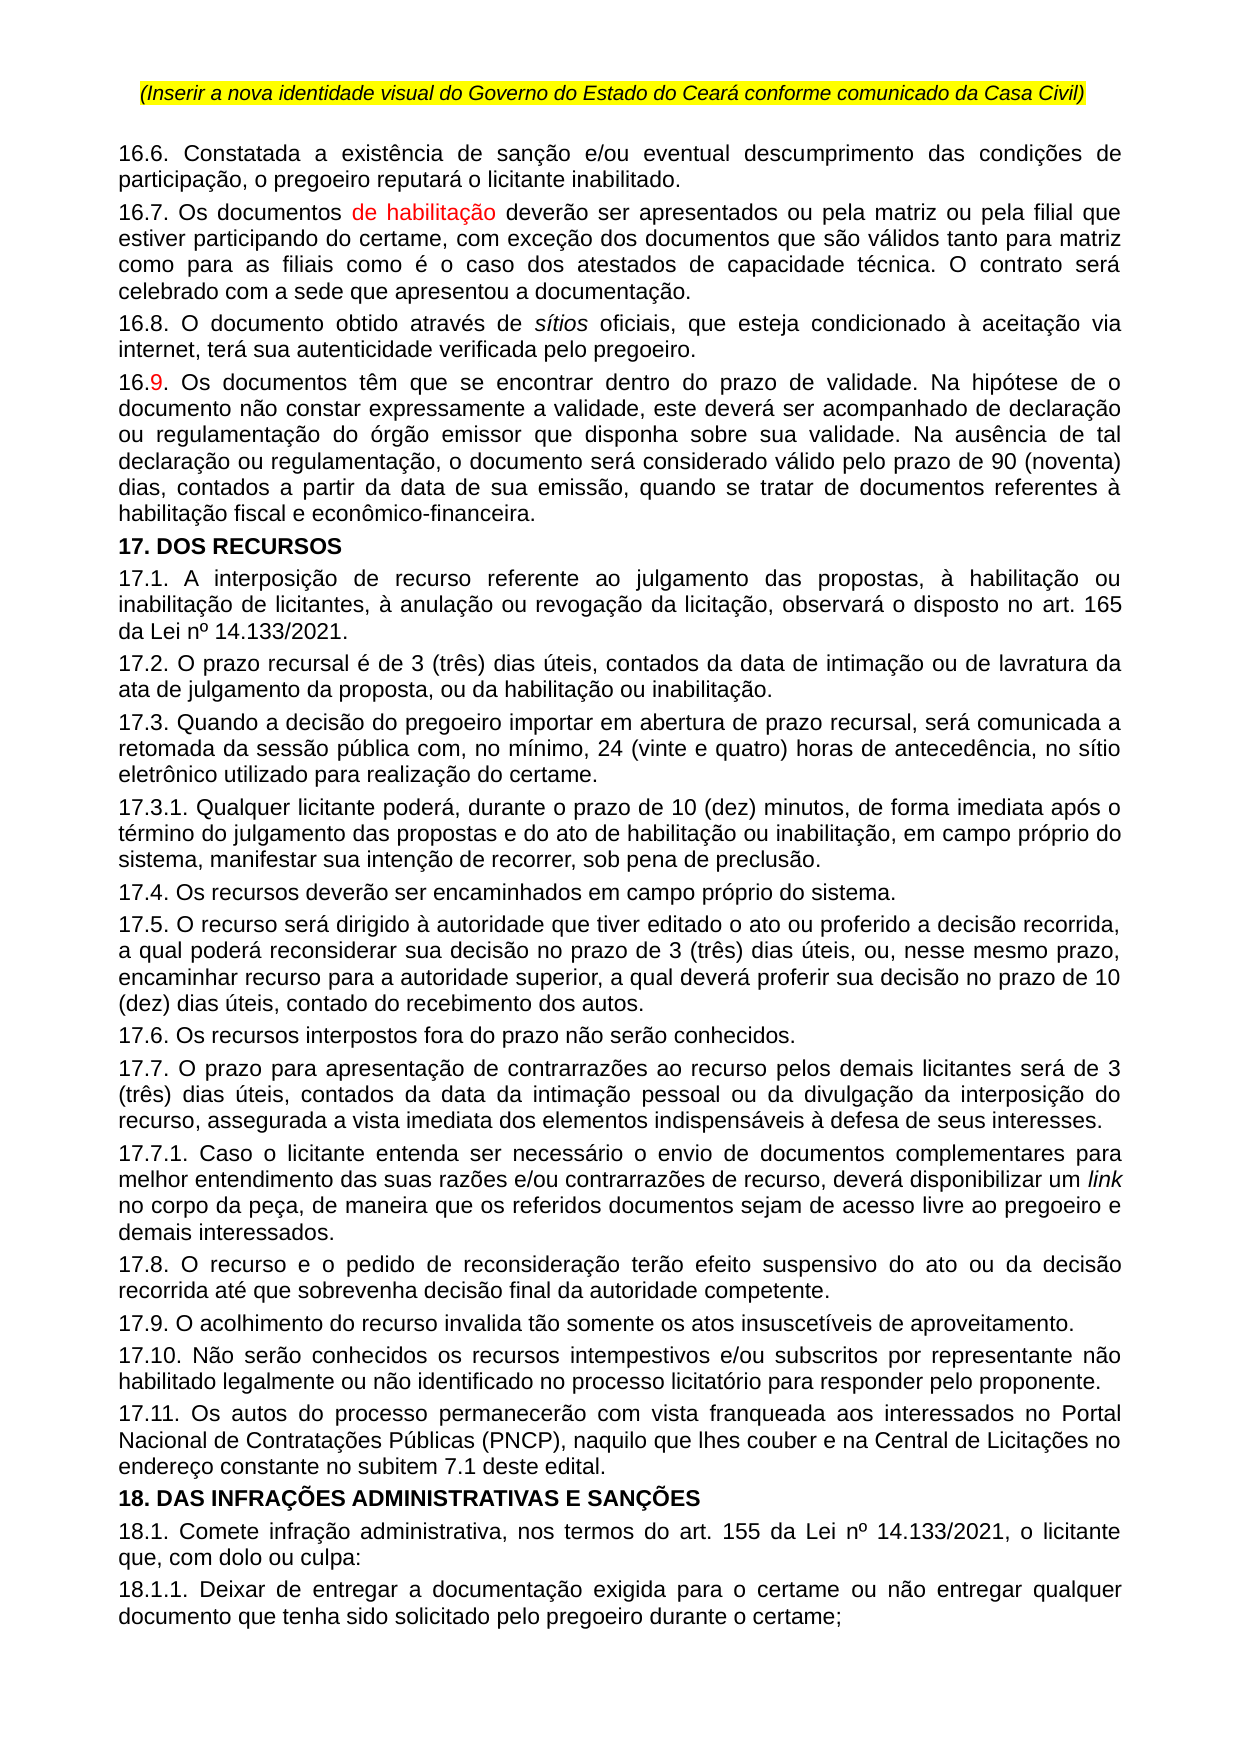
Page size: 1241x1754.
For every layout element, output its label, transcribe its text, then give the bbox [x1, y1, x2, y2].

text 17.3.1. Qualquer licitante poderá, durante o prazo de 10 (dez) minutos, de forma imediata após o término do julgamento das propostas e do ato de habilitação ou inabilitação, em campo próprio do sistema, manifestar sua intenção de recorrer, sob pena de preclusão. [118, 793, 1122, 873]
text 16.8. O documento obtido através de sítios oficiais, que esteja condicionado à aceitação via internet, terá sua autenticidade verificada pelo pregoeiro. [118, 310, 1122, 363]
text 17.1. A interposição de recurso referente ao julgamento das propostas, à habilitação ou inabilitação de licitantes, à anulação ou revogação da licitação, observará o disposto no art. 165 da Lei nº 14.133/2021. [118, 565, 1122, 644]
text 17.2. O prazo recursal é de 3 (três) dias úteis, contados da data de intimação ou de lavratura da ata de julgamento da proposta, ou da habilitação ou inabilitação. [118, 650, 1122, 703]
text 17.11. Os autos do processo permanecerão com vista franqueada aos interessados no Portal Nacional de Contratações Públicas (PNCP), naquilo que lhes couber e na Central de Licitações no endereço constante no subitem 7.1 deste edital. [118, 1400, 1122, 1479]
text 17.7. O prazo para apresentação de contrarrazões ao recurso pelos demais licitantes será de 3 (três) dias úteis, contados da data da intimação pessoal ou da divulgação da interposição do recurso, assegurada a vista imediata dos elementos indispensáveis à defesa de seus interesses. [118, 1054, 1122, 1133]
text 18.1. Comete infração administrativa, nos termos do art. 155 da Lei nº 14.133/2021, o licitante que, com dolo ou culpa: [118, 1518, 1122, 1570]
text 16.9. Os documentos têm que se encontrar dentro do prazo de validade. Na hipótese de o documento não constar expressamente a validade, este deverá ser acompanhado de declaração ou regulamentação do órgão emissor que disponha sobre sua validade. Na ausência de tal declaração ou regulamentação, o documento será considerado válido pelo prazo de 90 (noventa) dias, contados a partir da data de sua emissão, quando se tratar de documentos referentes à habilitação fiscal e econômico-financeira. [118, 368, 1122, 527]
text 17.7.1. Caso o licitante entenda ser necessário o envio de documentos complementares para melhor entendimento das suas razões e/ou contrarrazões de recurso, deverá disponibilizar um link no corpo da peça, de maneira que os referidos documentos sejam de acesso livre ao pregoeiro e demais interessados. [118, 1139, 1122, 1245]
text 17.4. Os recursos deverão ser encaminhados em campo próprio do sistema. [118, 878, 1122, 905]
text 18.1.1. Deixar de entregar a documentação exigida para o certame ou não entregar qualquer documento que tenha sido solicitado pelo pregoeiro durante o certame; [118, 1576, 1122, 1629]
text 17.6. Os recursos interpostos fora do prazo não serão conhecidos. [118, 1022, 1122, 1048]
text 18. DAS INFRAÇÕES ADMINISTRATIVAS E SANÇÕES [118, 1485, 1122, 1512]
text 16.6. Constatada a existência de sanção e/ou eventual descumprimento das condições de participação, o pregoeiro reputará o licitante inabilitado. [118, 140, 1122, 193]
text 17.3. Quando a decisão do pregoeiro importar em abertura de prazo recursal, será comunicada a retomada da sessão pública com, no mínimo, 24 (vinte e quatro) horas de antecedência, no sítio eletrônico utilizado para realização do certame. [118, 708, 1122, 788]
text 17.5. O recurso será dirigido à autoridade que tiver editado o ato ou proferido a decisão recorrida, a qual poderá reconsiderar sua decisão no prazo de 3 (três) dias úteis, ou, nesse mesmo prazo, encaminhar recurso para a autoridade superior, a qual deverá proferir sua decisão no prazo de 10 (dez) dias úteis, contado do recebimento dos autos. [118, 911, 1122, 1016]
text 17.9. O acolhimento do recurso invalida tão somente os atos insuscetíveis de aproveitamento. [118, 1309, 1122, 1336]
text 17. DOS RECURSOS [118, 533, 1122, 559]
text 16.7. Os documentos de habilitação deverão ser apresentados ou pela matriz ou pela filial que estiver participando do certame, com exceção dos documentos que são válidos tanto para matriz como para as filiais como é o caso dos atestados de capacidade técnica. O contrato será celebrado com a sede que apresentou a documentação. [118, 198, 1122, 304]
text 17.10. Não serão conhecidos os recursos intempestivos e/ou subscritos por representante não habilitado legalmente ou não identificado no processo licitatório para responder pelo proponente. [118, 1342, 1122, 1394]
text 17.8. O recurso e o pedido de reconsideração terão efeito suspensivo do ato ou da decisão recorrida até que sobrevenha decisão final da autoridade competente. [118, 1251, 1122, 1303]
